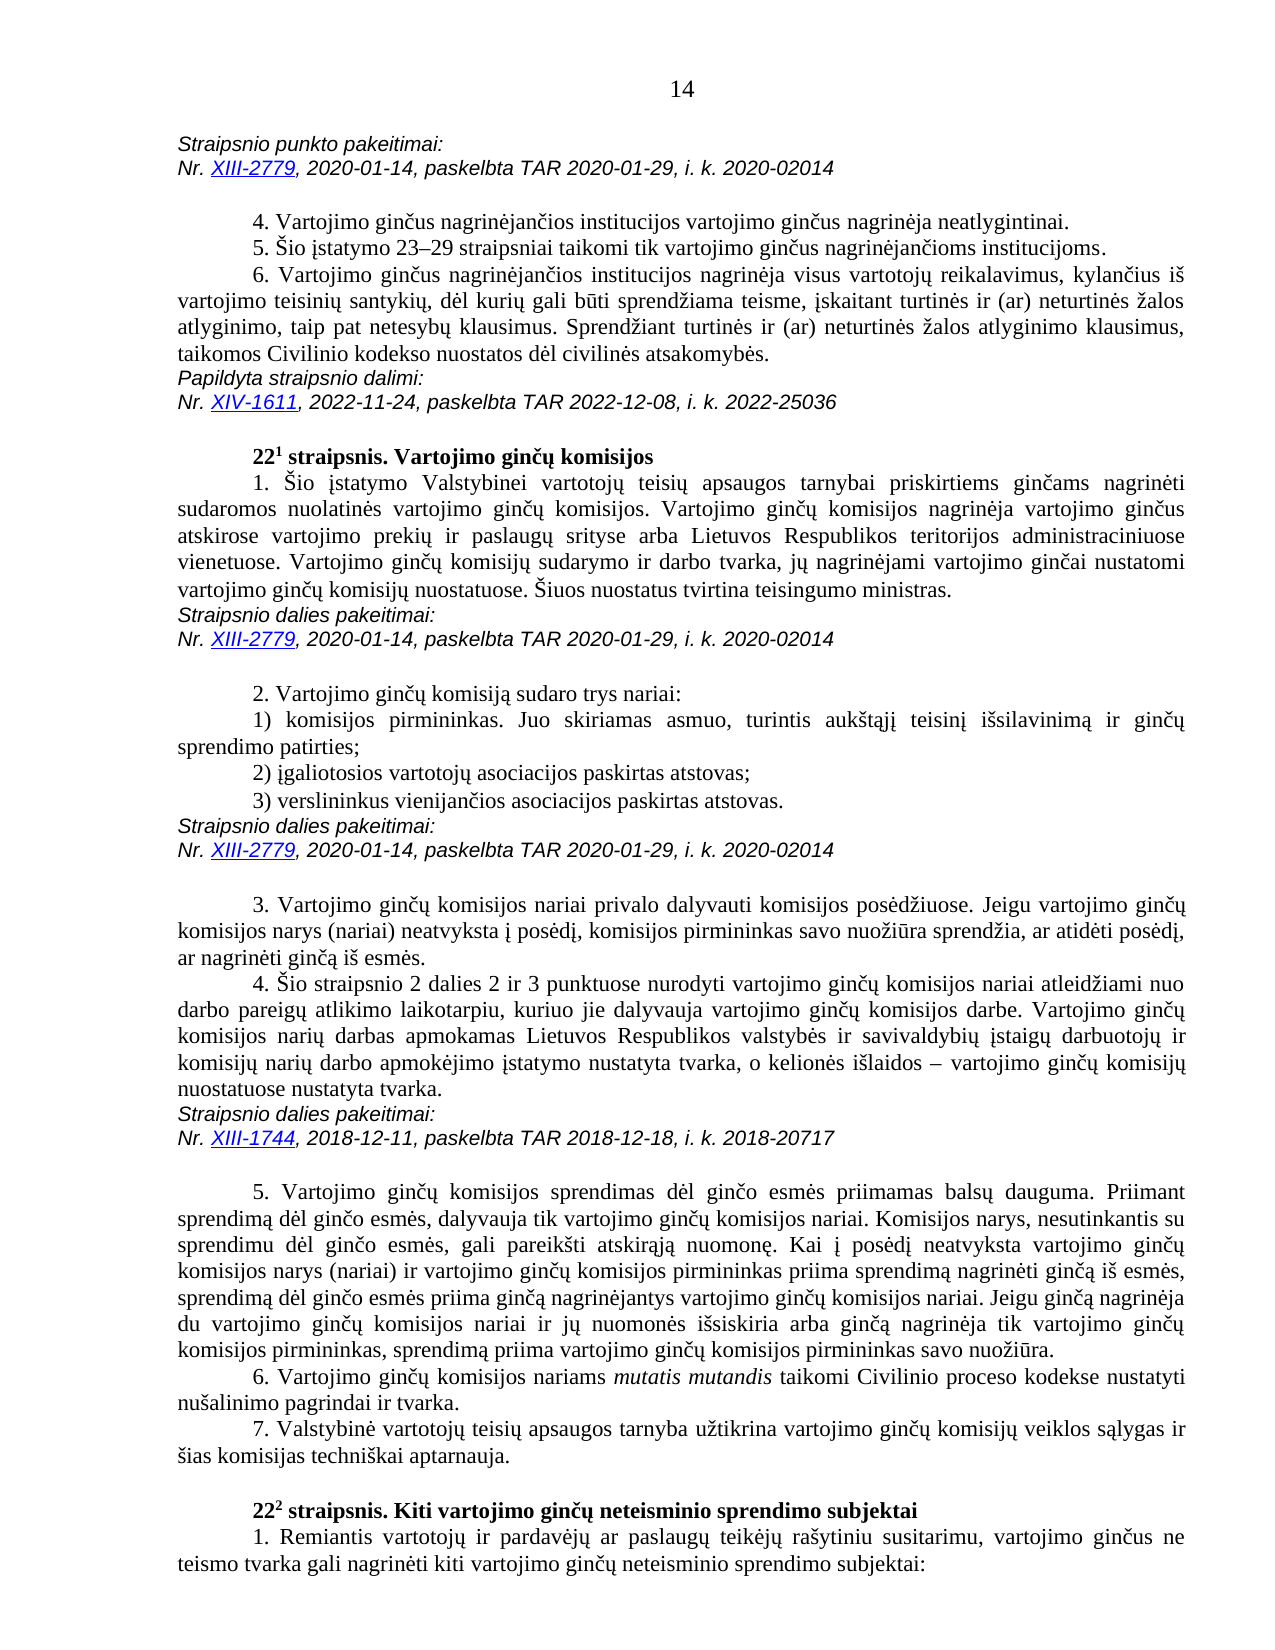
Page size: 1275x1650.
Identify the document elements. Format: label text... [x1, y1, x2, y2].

text Nr. XIV-1611, 2022-11-24, paskelbta TAR 2022-12-08, i. k. 2022-25036 [177, 390, 1186, 414]
text Nr. XIII-2779, 2020-01-14, paskelbta TAR 2020-01-29, i. k. 2020-02014 [177, 155, 1186, 179]
text 6. Vartojimo ginčų komisijos nariams mutatis mutandis taikomi Civilinio proceso kodekse nustatyti nušalinimo pagrindai ir tvarka. [177, 1363, 1186, 1416]
text 1) komisijos pirmininkas. Juo skiriamas asmuo, turintis aukštąjį teisinį išsilavinimą ir ginčų sprendimo patirties; [177, 706, 1186, 759]
text Straipsnio dalies pakeitimai: [177, 603, 1186, 627]
subtitle 221 straipsnis. Vartojimo ginčų komisijos [177, 443, 1186, 469]
text 4. Šio straipsnio 2 dalies 2 ir 3 punktuose nurodyti vartojimo ginčų komisijos nariai atleidžiami nuo darbo pareigų atlikimo laikotarpiu, kuriuo jie dalyvauja vartojimo ginčų komisijos darbe. Vartojimo ginčų komisijos narių darbas apmokamas Lietuvos Respublikos valstybės ir savivaldybių įstaigų darbuotojų ir komisijų narių darbo apmokėjimo įstatymo nustatyta tvarka, o kelionės išlaidos – vartojimo ginčų komisijų nuostatuose nustatyta tvarka. [177, 970, 1186, 1102]
text 1. Remiantis vartotojų ir pardavėjų ar paslaugų teikėjų rašytiniu susitarimu, vartojimo ginčus ne teismo tvarka gali nagrinėti kiti vartojimo ginčų neteisminio sprendimo subjektai: [177, 1523, 1186, 1576]
text Nr. XIII-2779, 2020-01-14, paskelbta TAR 2020-01-29, i. k. 2020-02014 [177, 838, 1186, 862]
text Straipsnio punkto pakeitimai: [177, 131, 1186, 155]
text Straipsnio dalies pakeitimai: [177, 814, 1186, 838]
text 1. Šio įstatymo Valstybinei vartotojų teisių apsaugos tarnybai priskirtiems ginčams nagrinėti sudaromos nuolatinės vartojimo ginčų komisijos. Vartojimo ginčų komisijos nagrinėja vartojimo ginčus atskirose vartojimo prekių ir paslaugų srityse arba Lietuvos Respublikos teritorijos administraciniuose vienetuose. Vartojimo ginčų komisijų sudarymo ir darbo tvarka, jų nagrinėjami vartojimo ginčai nustatomi vartojimo ginčų komisijų nuostatuose. Šiuos nuostatus tvirtina teisingumo ministras. [177, 469, 1186, 603]
text 5. Vartojimo ginčų komisijos sprendimas dėl ginčo esmės priimamas balsų dauguma. Priimant sprendimą dėl ginčo esmės, dalyvauja tik vartojimo ginčų komisijos nariai. Komisijos narys, nesutinkantis su sprendimu dėl ginčo esmės, gali pareikšti atskirąją nuomonę. Kai į posėdį neatvyksta vartojimo ginčų komisijos narys (nariai) ir vartojimo ginčų komisijos pirmininkas priima sprendimą nagrinėti ginčą iš esmės, sprendimą dėl ginčo esmės priima ginčą nagrinėjantys vartojimo ginčų komisijos nariai. Jeigu ginčą nagrinėja du vartojimo ginčų komisijos nariai ir jų nuomonės išsiskiria arba ginčą nagrinėja tik vartojimo ginčų komisijos pirmininkas, sprendimą priima vartojimo ginčų komisijos pirmininkas savo nuožiūra. [177, 1178, 1186, 1363]
text 3) verslininkus vienijančios asociacijos paskirtas atstovas. [177, 785, 1186, 814]
text 6. Vartojimo ginčus nagrinėjančios institucijos nagrinėja visus vartotojų reikalavimus, kylančius iš vartojimo teisinių santykių, dėl kurių gali būti sprendžiama teisme, įskaitant turtinės ir (ar) neturtinės žalos atlyginimo, taip pat netesybų klausimus. Sprendžiant turtinės ir (ar) neturtinės žalos atlyginimo klausimus, taikomos Civilinio kodekso nuostatos dėl civilinės atsakomybės. [177, 261, 1186, 366]
text 3. Vartojimo ginčų komisijos nariai privalo dalyvauti komisijos posėdžiuose. Jeigu vartojimo ginčų komisijos narys (nariai) neatvyksta į posėdį, komisijos pirmininkas savo nuožiūra sprendžia, ar atidėti posėdį, ar nagrinėti ginčą iš esmės. [177, 891, 1186, 970]
text Nr. XIII-2779, 2020-01-14, paskelbta TAR 2020-01-29, i. k. 2020-02014 [177, 627, 1186, 651]
text Papildyta straipsnio dalimi: [177, 366, 1186, 390]
text Straipsnio dalies pakeitimai: [177, 1102, 1186, 1126]
subtitle 222 straipsnis. Kiti vartojimo ginčų neteisminio sprendimo subjektai [177, 1497, 1186, 1523]
text Nr. XIII-1744, 2018-12-11, paskelbta TAR 2018-12-18, i. k. 2018-20717 [177, 1126, 1186, 1149]
text 5. Šio įstatymo 23–29 straipsniai taikomi tik vartojimo ginčus nagrinėjančioms institucijoms. [177, 234, 1186, 261]
text 4. Vartojimo ginčus nagrinėjančios institucijos vartojimo ginčus nagrinėja neatlygintinai. [177, 208, 1186, 234]
text 7. Valstybinė vartotojų teisių apsaugos tarnyba užtikrina vartojimo ginčų komisijų veiklos sąlygas ir šias komisijas techniškai aptarnauja. [177, 1416, 1186, 1468]
text 2. Vartojimo ginčų komisiją sudaro trys nariai: [177, 680, 1186, 706]
text 2) įgaliotosios vartotojų asociacijos paskirtas atstovas; [177, 759, 1186, 785]
